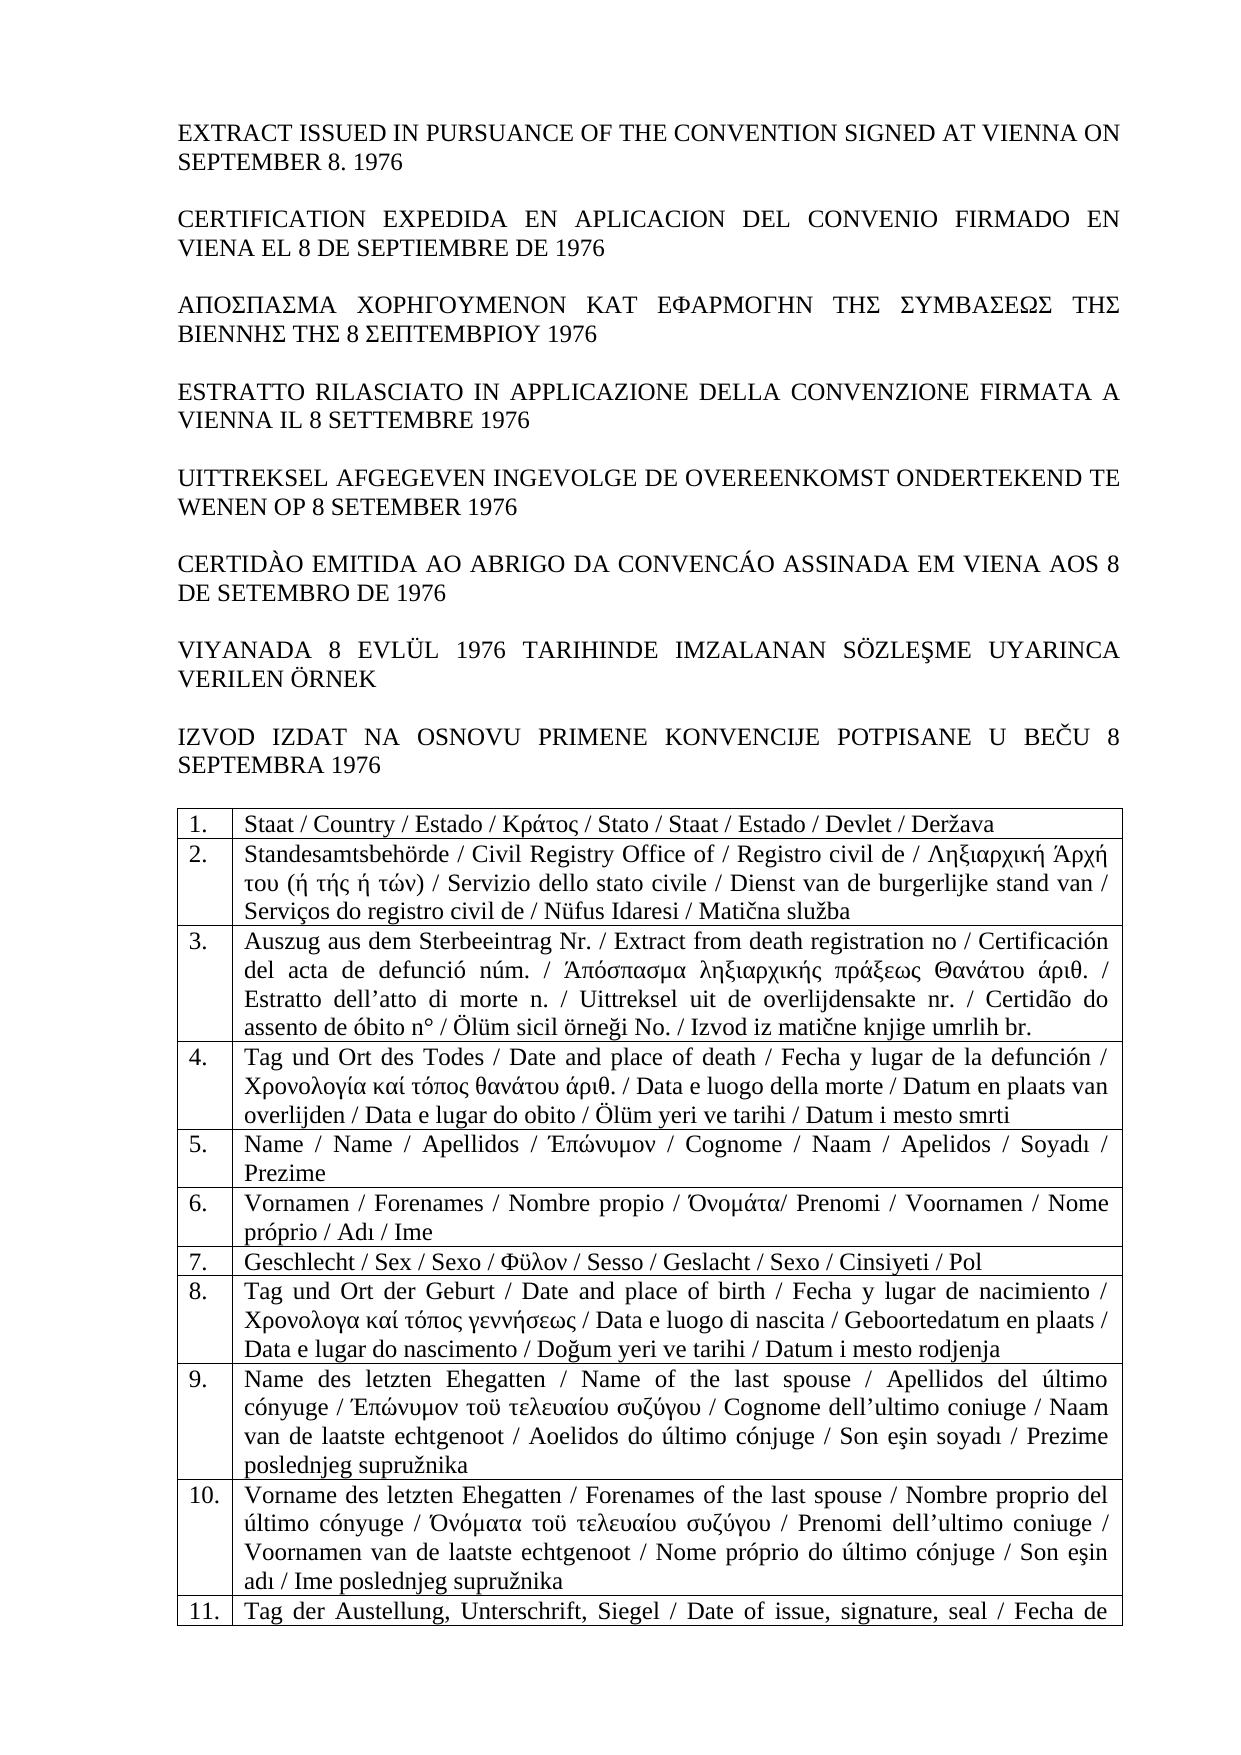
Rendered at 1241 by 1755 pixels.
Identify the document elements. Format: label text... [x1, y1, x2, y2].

text IZVOD IZDAT NA OSNOVU PRIMENE KONVENCIJE POTPISANE U BEČU 8 SEPTEMBRA 1976 [177, 722, 1121, 779]
table_cell 6. [178, 1188, 232, 1246]
table_cell Vornamen / Forenames / Nombre propio / Όνομάτα/ Prenomi / Voornamen / Nome próprio / Adı / Ime [233, 1188, 1122, 1246]
table_header Staat / Country / Estado / Κράτος / Stato / Staat / Estado / Devlet / Deržava [233, 809, 1122, 838]
text UITTREKSEL AFGEGEVEN INGEVOLGE DE OVEREENKOMST ONDERTEKEND TE WENEN OP 8 SETEMBER 1976 [177, 463, 1121, 521]
table_cell Tag und Ort des Todes / Date and place of death / Fecha y lugar de la defunción / Χρονολογία καί τόπος θανάτου άριθ. / Data e luogo della morte / Datum en plaats van overlijden / Data e lugar do obito / Ölüm yeri ve tarihi / Datum i mesto smrti [233, 1042, 1122, 1128]
table_cell Tag und Ort der Geburt / Date and place of birth / Fecha y lugar de nacimiento / Χρονολογα καί τόπος γεννήσεως / Data e luogo di nascita / Geboortedatum en plaats / Data e lugar do nascimento / Doğum yeri ve tarihi / Datum i mesto rodjenja [233, 1276, 1122, 1363]
table_cell Vorname des letzten Ehegatten / Forenames of the last spouse / Nombre proprio del último cónyuge / Όνόματα τοϋ τελευαίου συζύγου / Prenomi dell’ultimo coniuge / Voornamen van de laatste echtgenoot / Nome próprio do último cónjuge / Son eşin adı / Ime poslednjeg supružnika [233, 1480, 1122, 1595]
text CERTIDÀO EMITIDA AO ABRIGO DA CONVENCÁO ASSINADA EM VIENA AOS 8 DE SETEMBRO DE 1976 [177, 549, 1121, 607]
table_cell Name / Name / Apellidos / Έπώνυμον / Cognome / Naam / Apelidos / Soyadı / Prezime [233, 1130, 1122, 1187]
table_cell 10. [178, 1480, 232, 1595]
table_cell Auszug aus dem Sterbeeintrag Nr. / Extract from death registration no / Certificación del acta de defunció núm. / Άπόσπασμα ληξιαρχικής πράξεως Θανάτου άριθ. / Estratto dell’atto di morte n. / Uittreksel uit de overlijdensakte nr. / Certidão do assento de óbito n° / Ölüm sicil örneği No. / Izvod iz matične knjige umrlih br. [233, 926, 1122, 1041]
text EXTRACT ISSUED IN PURSUANCE OF THE CONVENTION SIGNED AT VIENNA ON SEPTEMBER 8. 1976 [177, 118, 1121, 176]
text VIYANADA 8 EVLÜL 1976 TARIHINDE IMZALANAN SÖZLEŞME UYARINCA VERILEN ÖRNEK [177, 636, 1121, 693]
table_cell 3. [178, 926, 232, 1041]
table_cell Tag der Austellung, Unterschrift, Siegel / Date of issue, signature, seal / Fecha de [233, 1596, 1122, 1624]
table_cell 5. [178, 1130, 232, 1187]
text ΑΠΟΣΠΑΣΜΑ ΧΟΡΗΓΟΥΜΕΝΟΝ ΚΑΤ ΕΦΑΡΜΟΓΗΝ ΤΗΣ ΣΥΜΒΑΣΕΩΣ ΤΗΣ ΒΙΕΝΝΗΣ ΤΗΣ 8 ΣΕΠΤΕΜΒΡΙΟΥ 1976 [177, 291, 1121, 348]
table_cell Geschlecht / Sex / Sexo / Φϋλον / Sesso / Geslacht / Sexo / Cinsiyeti / Pol [233, 1247, 1122, 1275]
table_cell Standesamtsbehörde / Civil Registry Office of / Registro civil de / Ληξιαρχική Άρχή του (ή τής ή τών) / Servizio dello stato civile / Dienst van de burgerlijke stand van / Serviços do registro civil de / Nüfus Idaresi / Matična služba [233, 839, 1122, 925]
table_cell 11. [178, 1596, 232, 1624]
table_cell 4. [178, 1042, 232, 1128]
table_cell Name des letzten Ehegatten / Name of the last spouse / Apellidos del último cónyuge / Έπώνυμον τοϋ τελευαίου συζύγου / Cognome dell’ultimo coniuge / Naam van de laatste echtgenoot / Aoelidos do último cónjuge / Son eşin soyadı / Prezime poslednjeg supružnika [233, 1364, 1122, 1479]
text ESTRATTO RILASCIATO IN APPLICAZIONE DELLA CONVENZIONE FIRMATA A VIENNA IL 8 SETTEMBRE 1976 [177, 377, 1121, 434]
table_cell 9. [178, 1364, 232, 1479]
table_cell 7. [178, 1247, 232, 1275]
text CERTIFICATION EXPEDIDA EN APLICACION DEL CONVENIO FIRMADO EN VIENA EL 8 DE SEPTIEMBRE DE 1976 [177, 204, 1121, 262]
table_cell 8. [178, 1276, 232, 1363]
table_header 1. [178, 809, 232, 838]
table_cell 2. [178, 839, 232, 925]
